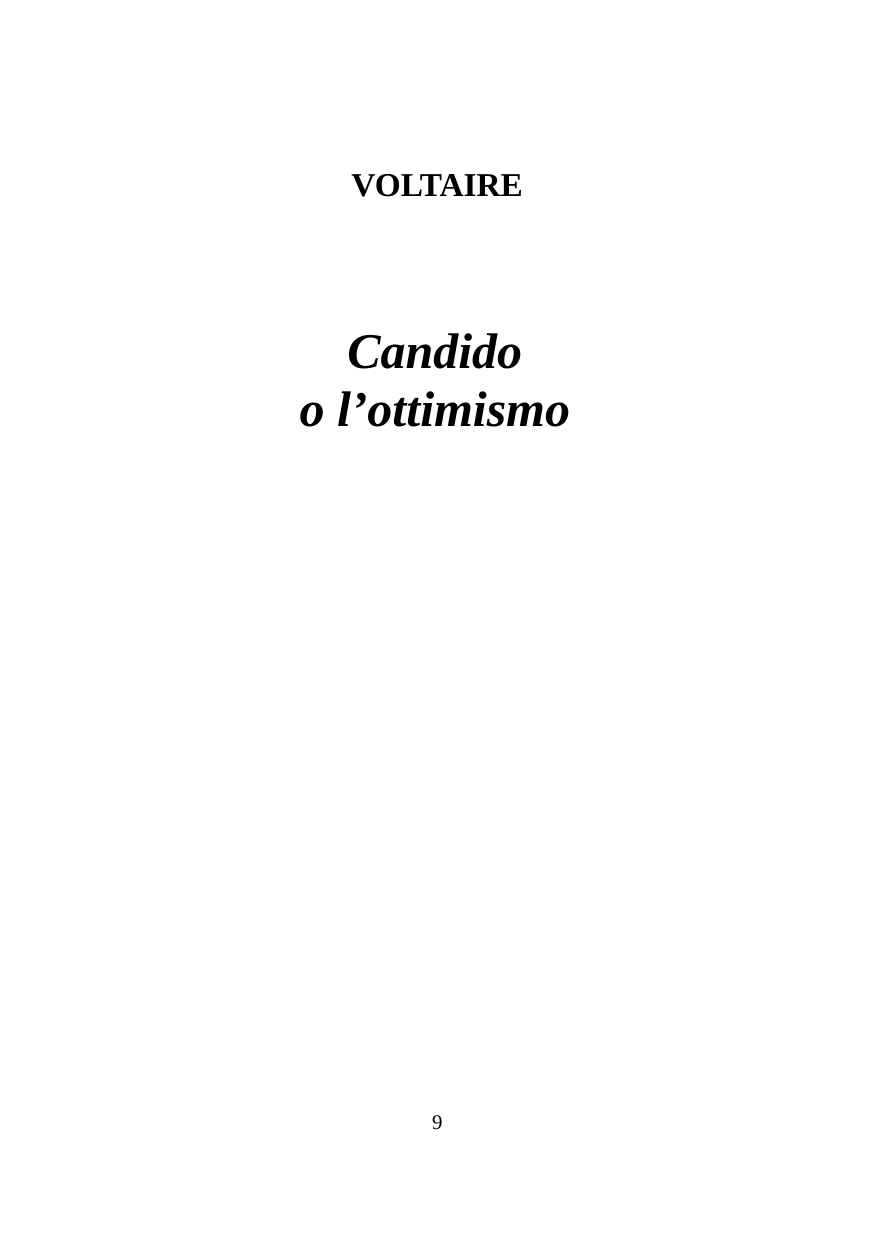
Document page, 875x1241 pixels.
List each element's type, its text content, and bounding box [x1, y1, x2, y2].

text Candido o l’ottimismo [106, 322, 768, 437]
text VOLTAIRE [106, 165, 768, 204]
